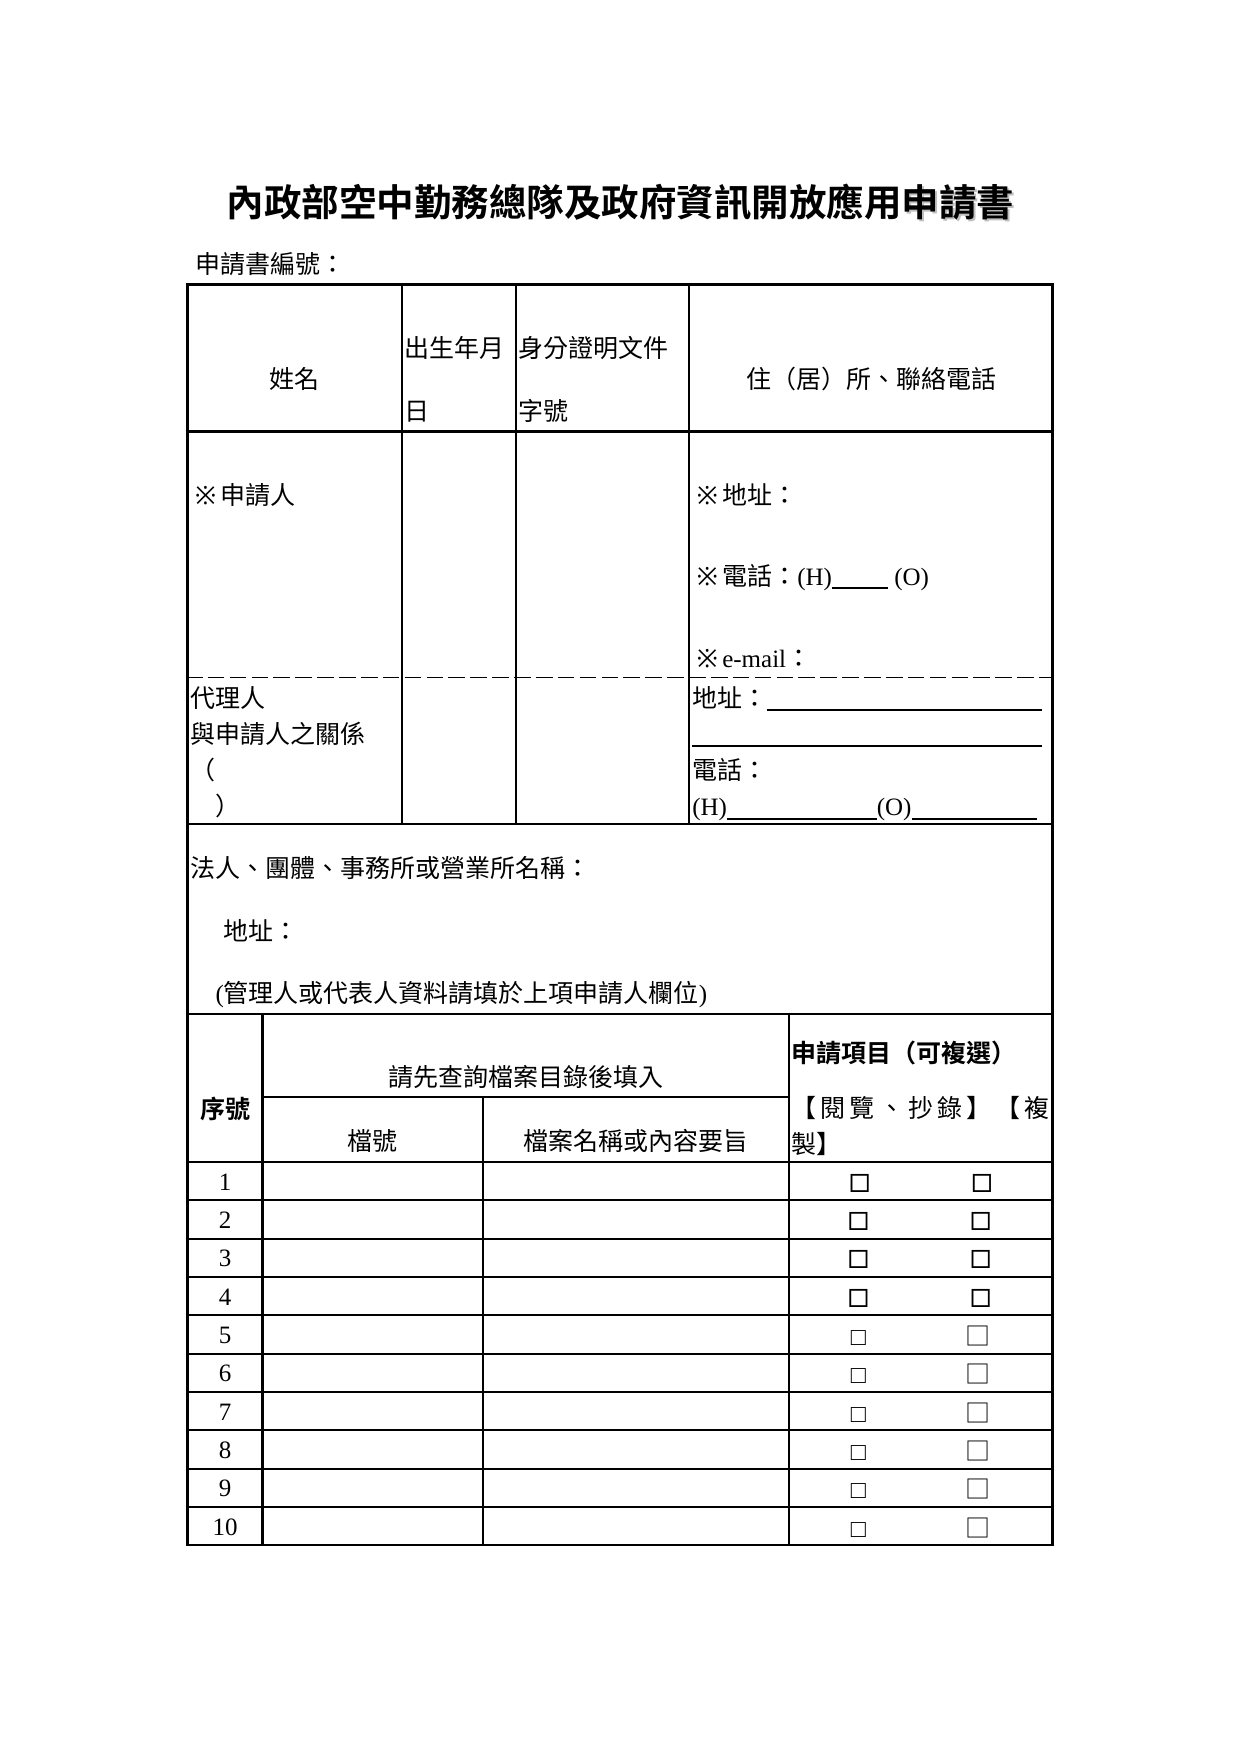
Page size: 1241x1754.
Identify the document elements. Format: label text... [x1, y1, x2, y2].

table_cell [264, 1278, 482, 1314]
table_cell 5 [189, 1316, 261, 1353]
table_cell [484, 1470, 788, 1506]
table_cell [484, 1240, 788, 1276]
table_cell 9 [189, 1470, 261, 1506]
table_cell 請先查詢檔案目錄後填入 [264, 1015, 788, 1096]
table_cell   [790, 1240, 1051, 1276]
table_cell ※申請人 [189, 433, 401, 677]
table_cell 10 [189, 1508, 261, 1544]
table_cell 地址： 電話： (H) (O) [690, 677, 1051, 823]
table_cell   [790, 1163, 1051, 1199]
table_cell [264, 1393, 482, 1429]
table_header 出生年月日 [403, 286, 515, 430]
table_cell [517, 677, 688, 823]
table_cell □ □ [790, 1393, 1051, 1429]
table_cell □ □ [790, 1508, 1051, 1544]
table_cell [484, 1431, 788, 1468]
table_cell [264, 1316, 482, 1353]
table_cell □ □ [790, 1355, 1051, 1391]
table_cell □ □ [790, 1431, 1051, 1468]
table_cell [484, 1201, 788, 1238]
table_cell 代理人 與申請人之關係 （ ） [189, 677, 401, 823]
table_cell [484, 1278, 788, 1314]
text 申請書編號： [187, 221, 1053, 283]
table_cell 3 [189, 1240, 261, 1276]
table_cell [484, 1393, 788, 1429]
table_cell ※地址： ※電話：(H) (O) ※e-mail： [690, 433, 1051, 677]
table_cell [264, 1508, 482, 1544]
table_cell [484, 1355, 788, 1391]
table_cell [517, 433, 688, 677]
table_cell 2 [189, 1201, 261, 1238]
table_cell   [790, 1278, 1051, 1314]
table_cell 序號 [189, 1015, 261, 1161]
table_cell 7 [189, 1393, 261, 1429]
table_cell [264, 1431, 482, 1468]
text 內政部空中勤務總隊及政府資訊開放應用申請書 [187, 158, 1053, 221]
table_cell 6 [189, 1355, 261, 1391]
table_cell □ □ [790, 1316, 1051, 1353]
table_cell 申請項目（可複選） 【閱覽、抄錄】【複製】 [790, 1015, 1051, 1161]
table_header 姓名 [189, 286, 401, 430]
table_cell 檔號 [264, 1098, 482, 1161]
table_cell [264, 1163, 482, 1199]
table_cell   [790, 1201, 1051, 1238]
table_cell [264, 1470, 482, 1506]
table_cell 檔案名稱或內容要旨 [484, 1098, 788, 1161]
table_cell [484, 1316, 788, 1353]
table_header 身分證明文件字號 [517, 286, 688, 430]
table_cell [484, 1508, 788, 1544]
table_cell [264, 1201, 482, 1238]
table_cell 8 [189, 1431, 261, 1468]
table_cell [264, 1240, 482, 1276]
table_header 住（居）所、聯絡電話 [690, 286, 1051, 430]
table_cell □ □ [790, 1470, 1051, 1506]
table_cell [264, 1355, 482, 1391]
table_cell [403, 677, 515, 823]
table_cell [403, 433, 515, 677]
table_cell 法人、團體、事務所或營業所名稱： 地址： (管理人或代表人資料請填於上項申請人欄位) [189, 825, 1051, 1013]
table_cell [484, 1163, 788, 1199]
table_cell 1 [189, 1163, 261, 1199]
table_cell 4 [189, 1278, 261, 1314]
